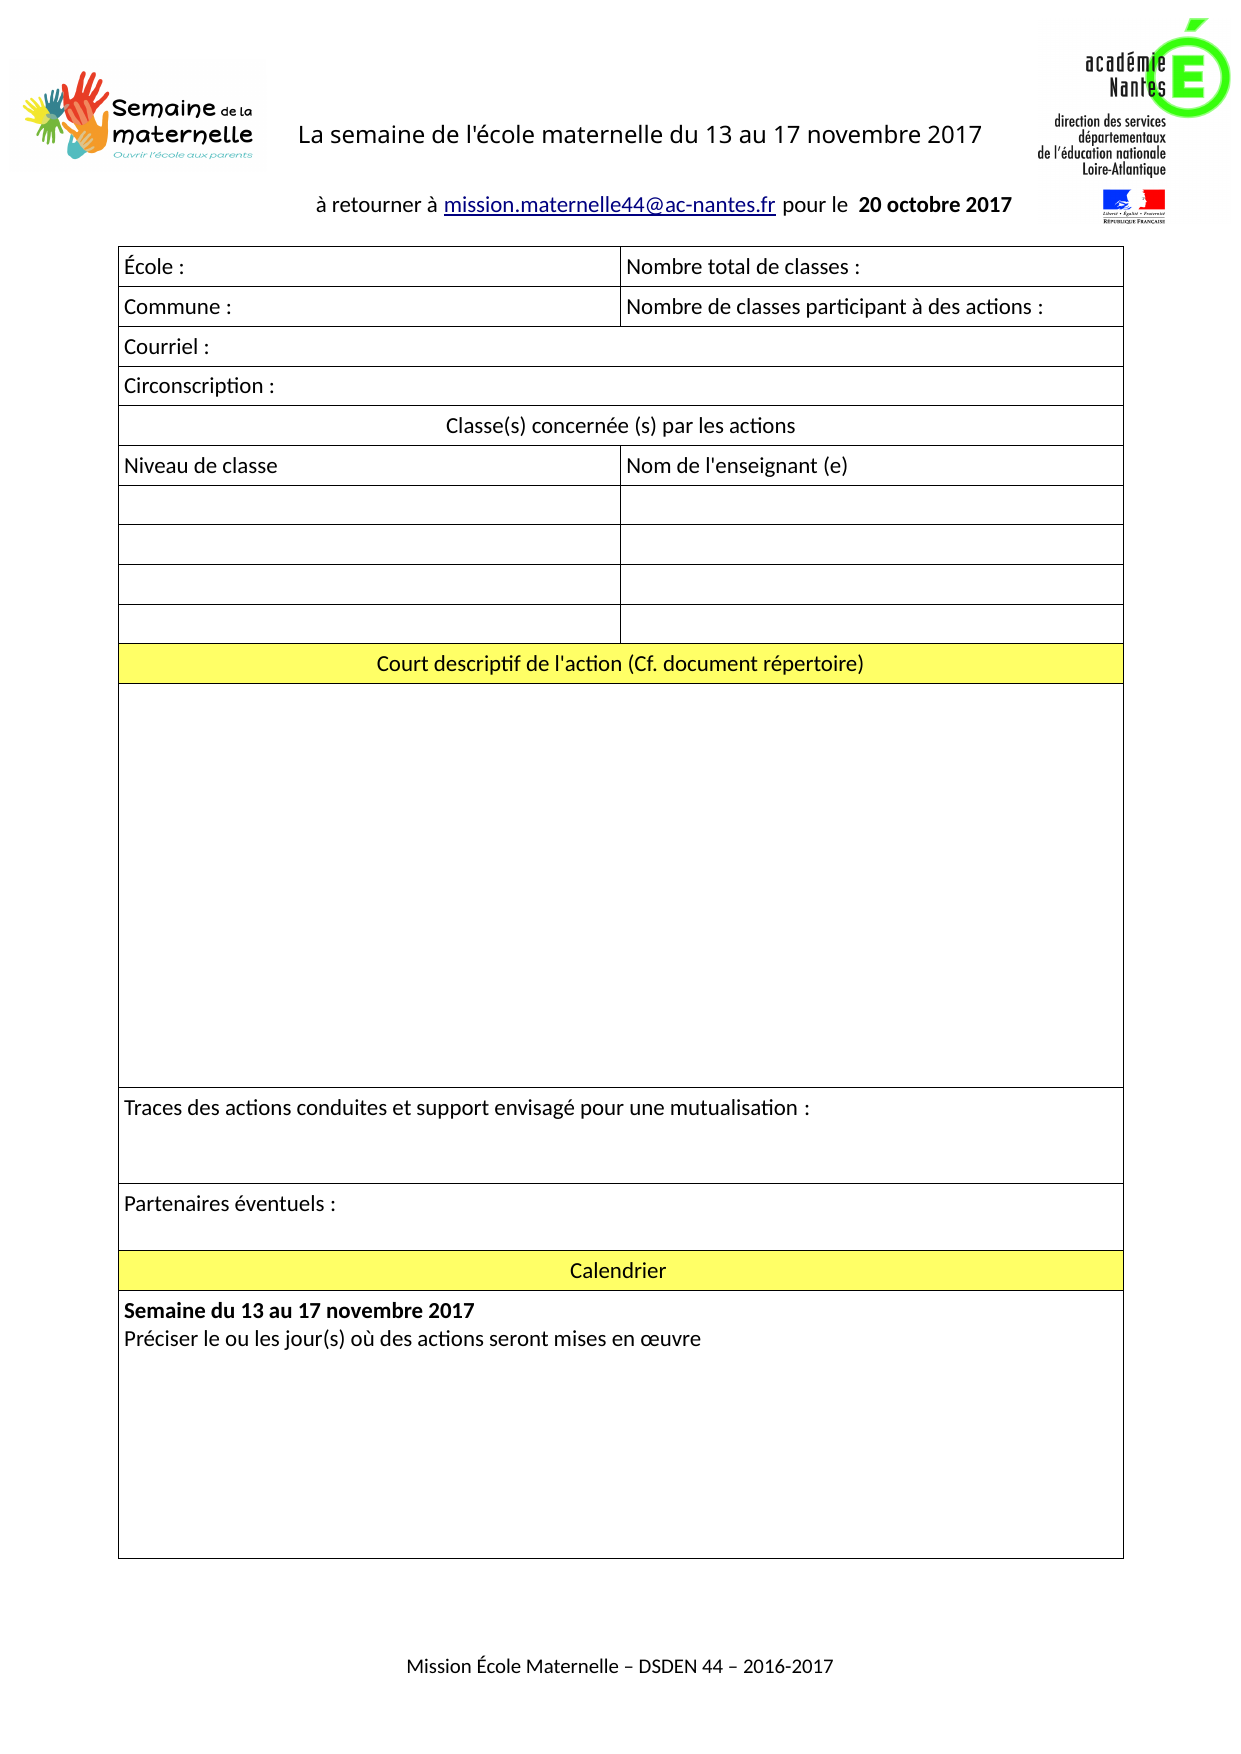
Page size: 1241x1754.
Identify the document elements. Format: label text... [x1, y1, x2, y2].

table_cell Courriel : [119, 327, 1123, 366]
table_cell [119, 486, 620, 524]
table_cell [621, 565, 1123, 604]
picture [1038, 18, 1231, 224]
table_cell Nombre de classes participant à des actions : [621, 287, 1123, 326]
table_cell [621, 486, 1123, 524]
table_cell Partenaires éventuels : [119, 1184, 1123, 1250]
table_header Nombre total de classes : [621, 247, 1123, 286]
table_cell [119, 565, 620, 604]
table_cell Circonscription : [119, 367, 1123, 405]
table_cell Commune : [119, 287, 620, 326]
picture [8, 59, 267, 172]
table_cell Semaine du 13 au 17 novembre 2017 Préciser le ou les jour(s) où des actions seront mises en œuvre [119, 1291, 1123, 1557]
table_cell [621, 525, 1123, 564]
table_cell [621, 605, 1123, 643]
table_cell Calendrier [119, 1251, 1123, 1290]
table_cell Niveau de classe [119, 446, 620, 484]
table_cell Traces des actions conduites et support envisagé pour une mutualisation : [119, 1088, 1123, 1183]
table_cell [119, 605, 620, 643]
table_cell [119, 525, 620, 564]
text à retourner à mission.maternelle44@ac-nantes.fr pour le 20 octobre 2017 [118, 190, 1038, 218]
table_cell Classe(s) concernée (s) par les actions [119, 406, 1123, 445]
table_cell Nom de l'enseignant (e) [621, 446, 1123, 484]
table_header École : [119, 247, 620, 286]
table_cell Court descriptif de l'action (Cf. document répertoire) [119, 644, 1123, 683]
text La semaine de l'école maternelle du 13 au 17 novembre 2017 [267, 118, 1038, 151]
table_cell [119, 684, 1123, 1087]
